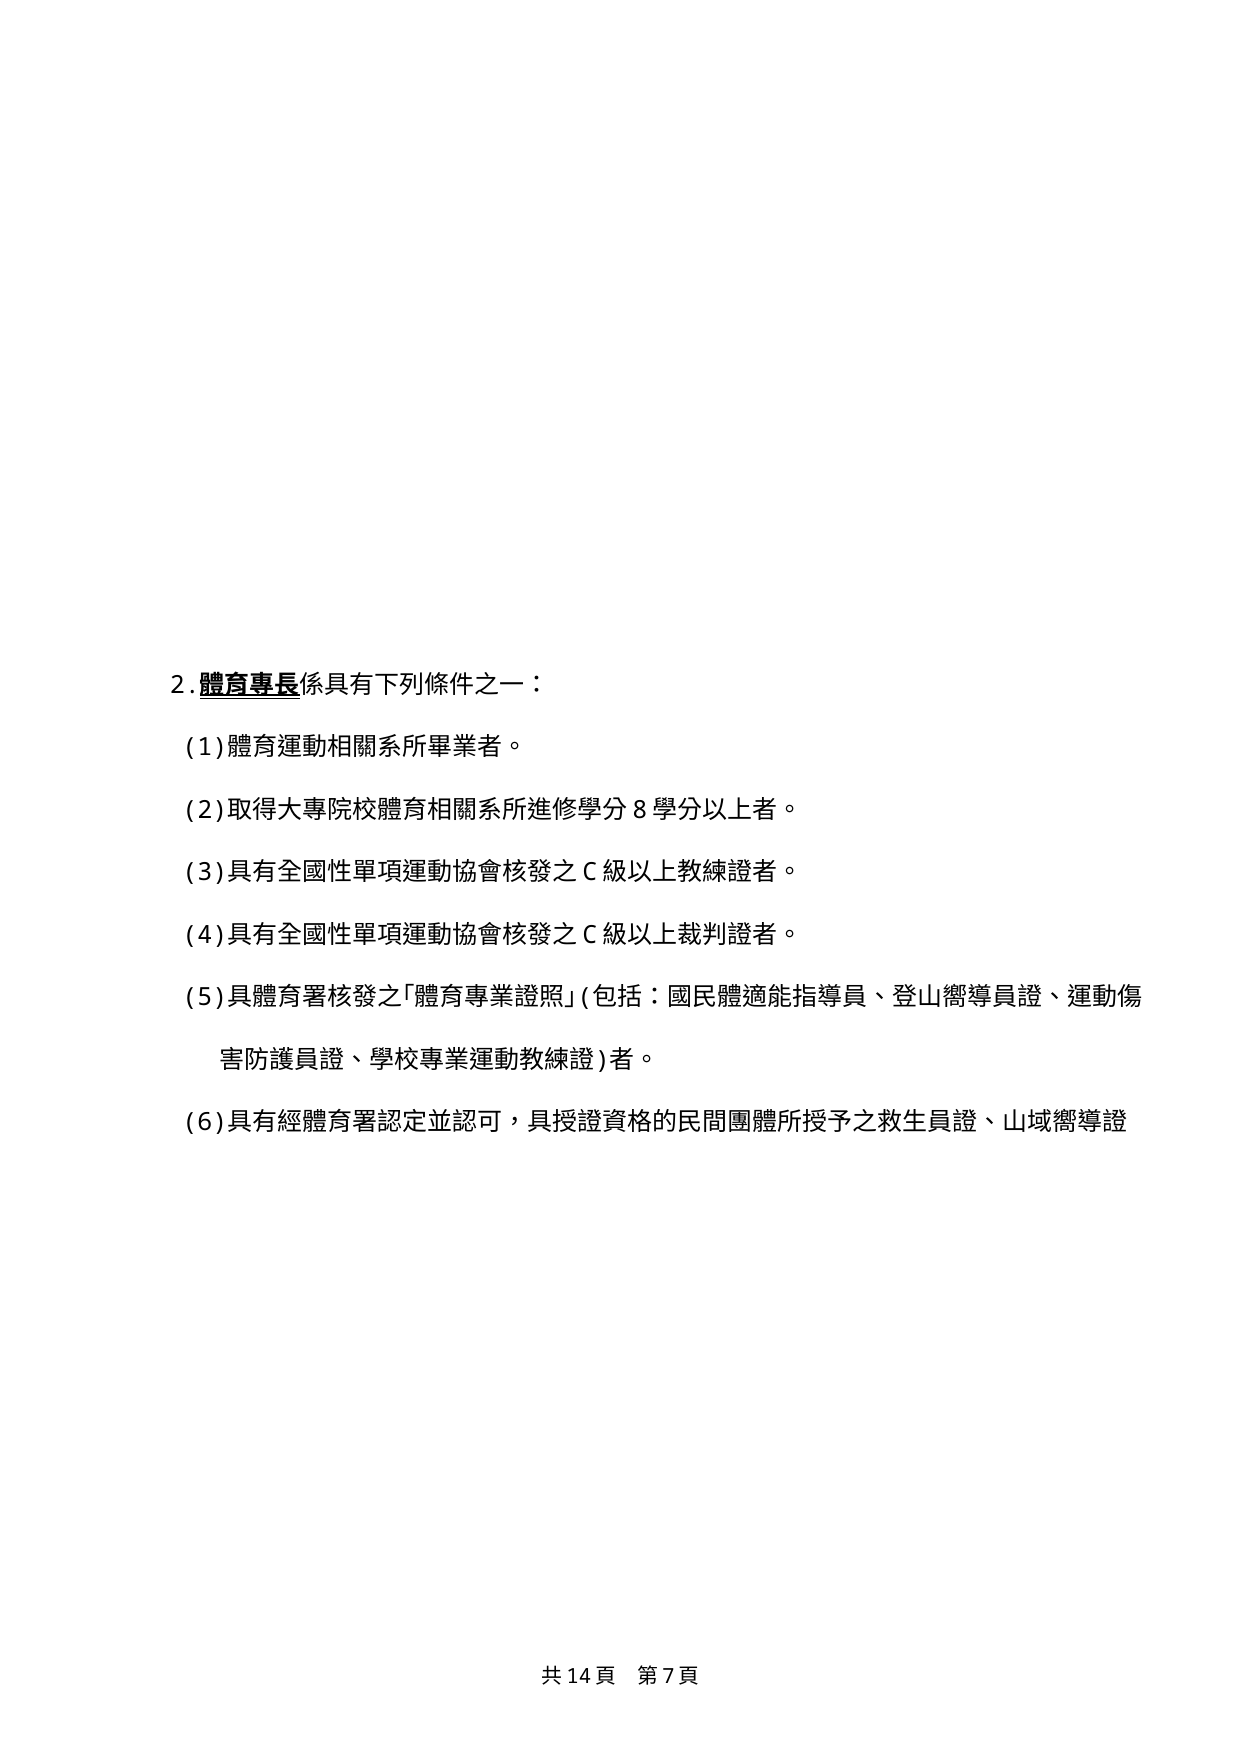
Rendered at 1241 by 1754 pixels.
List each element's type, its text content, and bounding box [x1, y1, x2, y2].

text (1)體育運動相關系所畢業者。 [182, 703, 1146, 766]
text (2)取得大專院校體育相關系所進修學分8學分以上者。 [182, 766, 1146, 828]
text (6)具有經體育署認定並認可，具授證資格的民間團體所授予之救生員證、山域嚮導證 [182, 1078, 1146, 1141]
text 2.體育專長係具有下列條件之一： [169, 641, 1146, 703]
text (5)具體育署核發之｢體育專業證照｣(包括：國民體適能指導員、登山嚮導員證、運動傷害防護員證、學校專業運動教練證)者。 [182, 953, 1146, 1078]
text (3)具有全國性單項運動協會核發之C級以上教練證者。 [182, 828, 1146, 891]
text (4)具有全國性單項運動協會核發之C級以上裁判證者。 [182, 891, 1146, 953]
